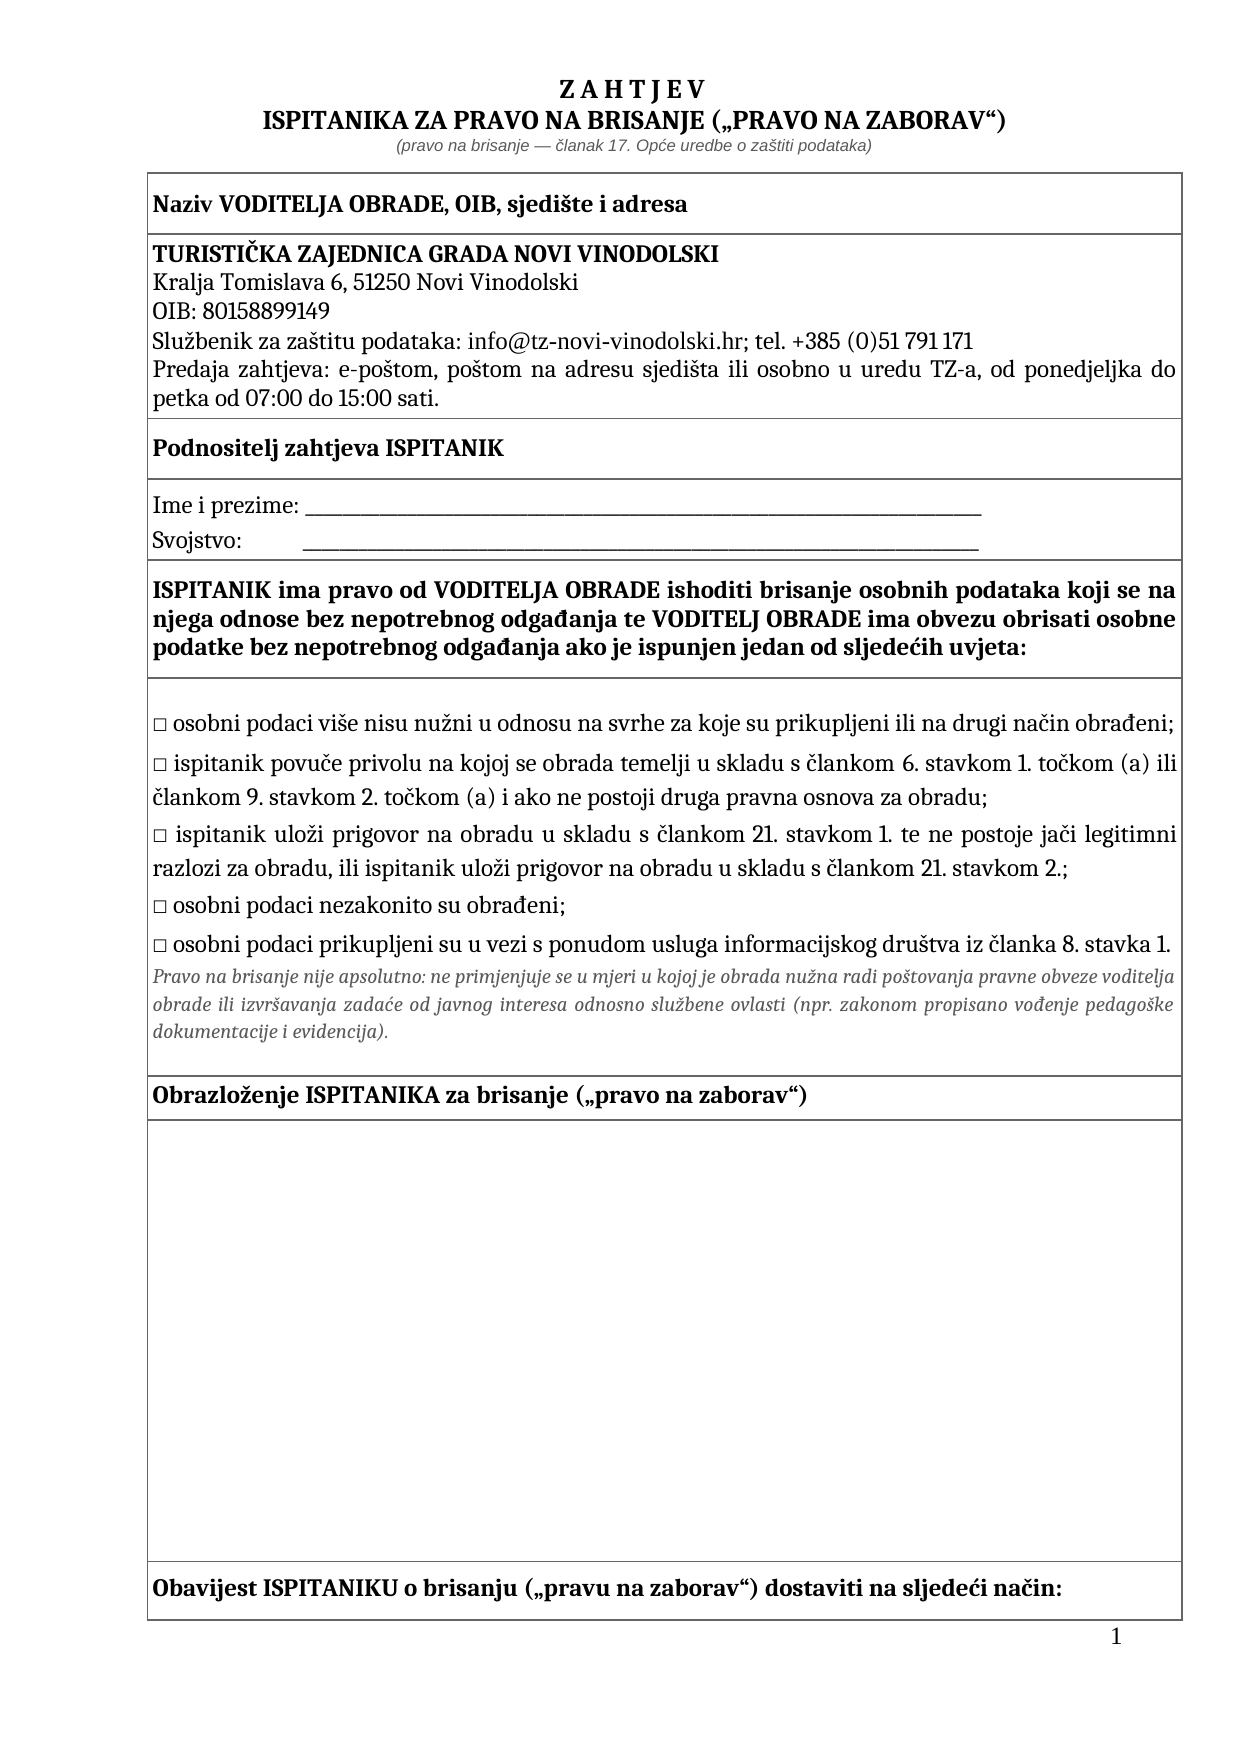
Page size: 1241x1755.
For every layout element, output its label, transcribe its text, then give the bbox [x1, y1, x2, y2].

table_cell [148, 1121, 1181, 1561]
table_cell Obrazloženje ISPITANIKA za brisanje („pravo na zaborav“) [148, 1077, 1181, 1119]
table_cell ☐ osobni podaci više nisu nužni u odnosu na svrhe za koje su prikupljeni ili na drugi način obrađeni; ☐ ispitanik povuče privolu na kojoj se obrada temelji u skladu s člankom 6. stavkom 1. točkom (a) ili člankom 9. stavkom 2. točkom (a) i ako ne postoji druga pravna osnova za obradu; ☐ ispitanik uloži prigovor na obradu u skladu s člankom 21. stavkom 1. te ne postoje jači legitimni razlozi za obradu, ili ispitanik uloži prigovor na obradu u skladu s člankom 21. stavkom 2.; ☐ osobni podaci nezakonito su obrađeni; ☐ osobni podaci prikupljeni su u vezi s ponudom usluga informacijskog društva iz članka 8. stavka 1. Pravo na brisanje nije apsolutno: ne primjenjuje se u mjeri u kojoj je obrada nužna radi poštovanja pravne obveze voditelja obrade ili izvršavanja zadaće od javnog interesa odnosno službene ovlasti (npr. zakonom propisano vođenje pedagoške dokumentacije i evidencija). [148, 679, 1181, 1075]
table_cell TURISTIČKA ZAJEDNICA GRADA NOVI VINODOLSKI Kralja Tomislava 6, 51250 Novi Vinodolski OIB: 80158899149 Službenik za zaštitu podataka: info@tz-novi-vinodolski.hr; tel. +385 (0)51 791 171 Predaja zahtjeva: e-poštom, poštom na adresu sjedišta ili osobno u uredu TZ-a, od ponedjeljka do petka od 07:00 do 15:00 sati. [148, 235, 1181, 418]
text (pravo na brisanje — članak 17. Opće uredbe o zaštiti podataka) [148, 136, 1122, 155]
text ISPITANIKA ZA PRAVO NA BRISANJE („PRAVO NA ZABORAV“) [148, 105, 1122, 136]
table_header Naziv VODITELJA OBRADE, OIB, sjedište i adresa [148, 174, 1181, 233]
table_cell Ime i prezime: _________________________________________________________________________ Svojstvo: _________________________________________________________________________ [148, 480, 1181, 559]
table_cell Podnositelj zahtjeva ISPITANIK [148, 419, 1181, 478]
table_cell ISPITANIK ima pravo od VODITELJA OBRADE ishoditi brisanje osobnih podataka koji se na njega odnose bez nepotrebnog odgađanja te VODITELJ OBRADE ima obvezu obrisati osobne podatke bez nepotrebnog odgađanja ako je ispunjen jedan od sljedećih uvjeta: [148, 561, 1181, 677]
table_cell Obavijest ISPITANIKU o brisanju („pravu na zaborav“) dostaviti na sljedeći način: [148, 1562, 1181, 1619]
text Z A H T J E V [148, 74, 1122, 105]
